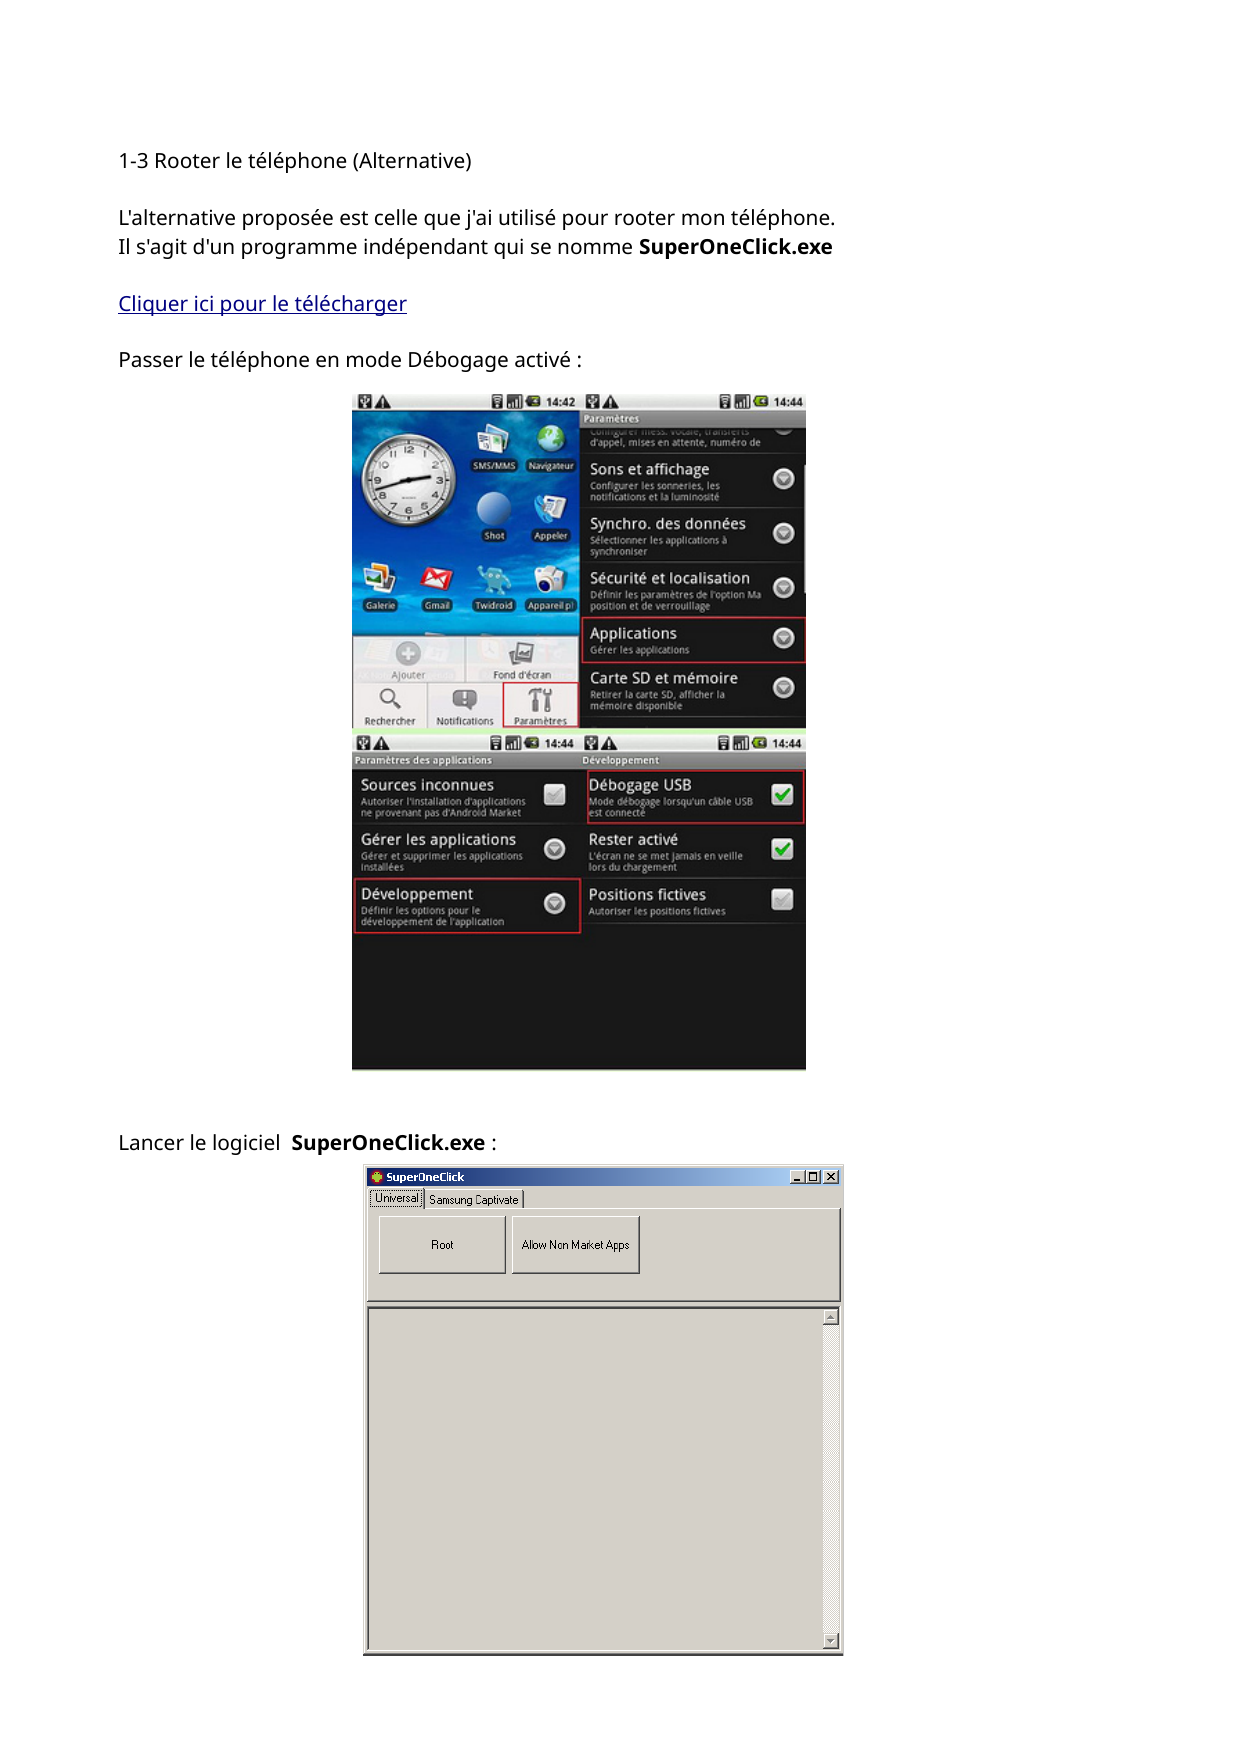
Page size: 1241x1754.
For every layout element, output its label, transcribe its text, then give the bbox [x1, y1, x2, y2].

list Lancer le logiciel SuperOneClick.exe : [118, 1128, 1122, 1157]
list 1-3 Rooter le téléphone (Alternative) [118, 147, 1122, 175]
list Cliquer ici pour le télécharger [118, 289, 1122, 317]
list L'alternative proposée est celle que j'ai utilisé pour rooter mon téléphone. [118, 203, 1122, 232]
list Passer le téléphone en mode Débogage activé : [118, 346, 1122, 374]
list Il s'agit d'un programme indépendant qui se nomme SuperOneClick.exe [118, 232, 1122, 260]
